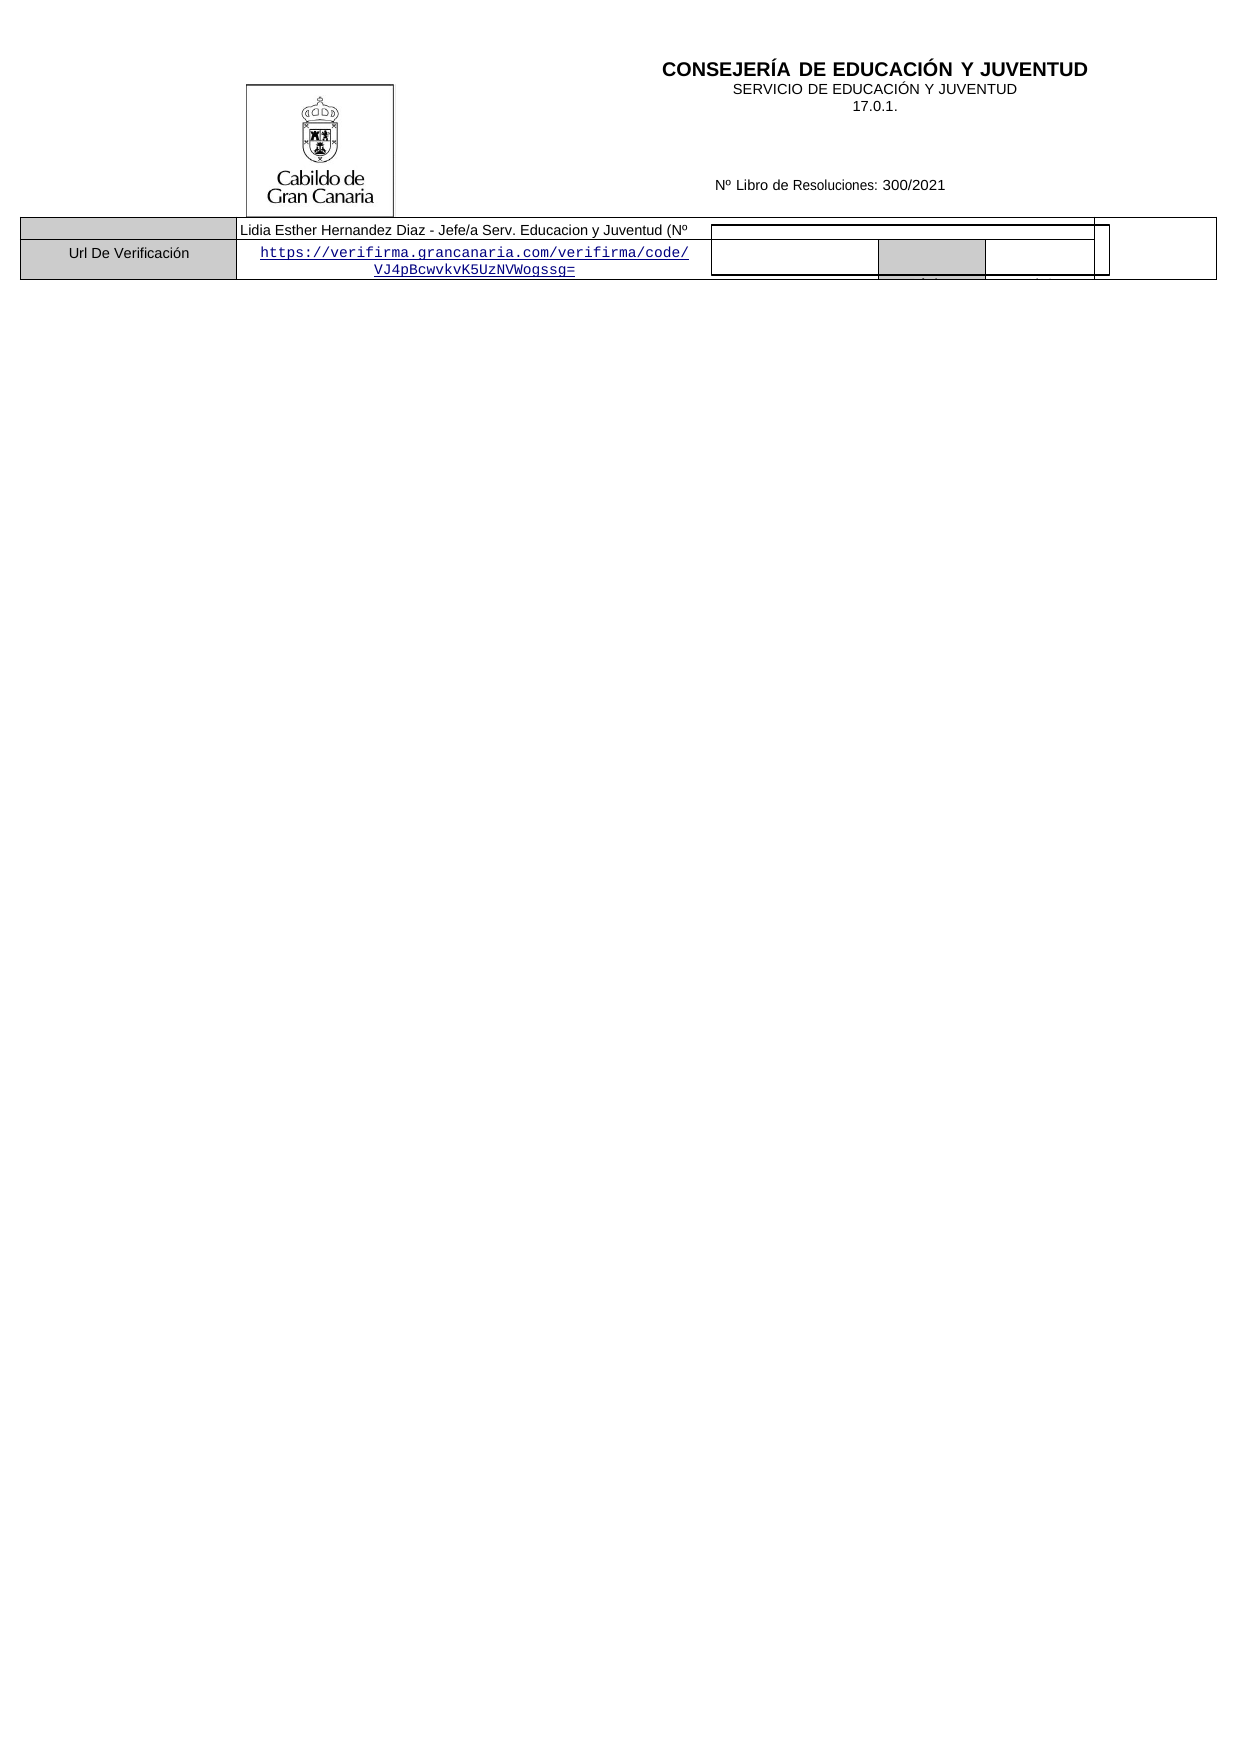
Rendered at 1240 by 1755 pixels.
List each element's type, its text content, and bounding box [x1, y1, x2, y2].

table_header [1095, 226, 1109, 274]
table_cell 1/10 [986, 240, 1094, 274]
table_cell Lidia Esther Hernandez Diaz - Jefe/a Serv. Educacion y Juventud (Nº Resolución: 1.571/21 ) [237, 218, 1094, 239]
table_cell Página [879, 240, 985, 274]
table_cell https://verifirma.grancanaria.com/verifirma/code/VJ4pBcwvkvK5UzNVWogssg= = [712, 240, 878, 274]
table_header [1095, 218, 1216, 279]
table_cell Url De Verificación [21, 240, 236, 279]
table_cell Lidia Esther Hernandez Diaz - Jefe/a Serv. Educacion y Juventud (Nº Resolución: 1.571/21 ) [712, 226, 1094, 239]
table_cell https://verifirma.grancanaria.com/verifirma/code/VJ4pBcwvkvK5UzNVWogssg= = [237, 240, 878, 279]
table_cell [21, 218, 236, 239]
